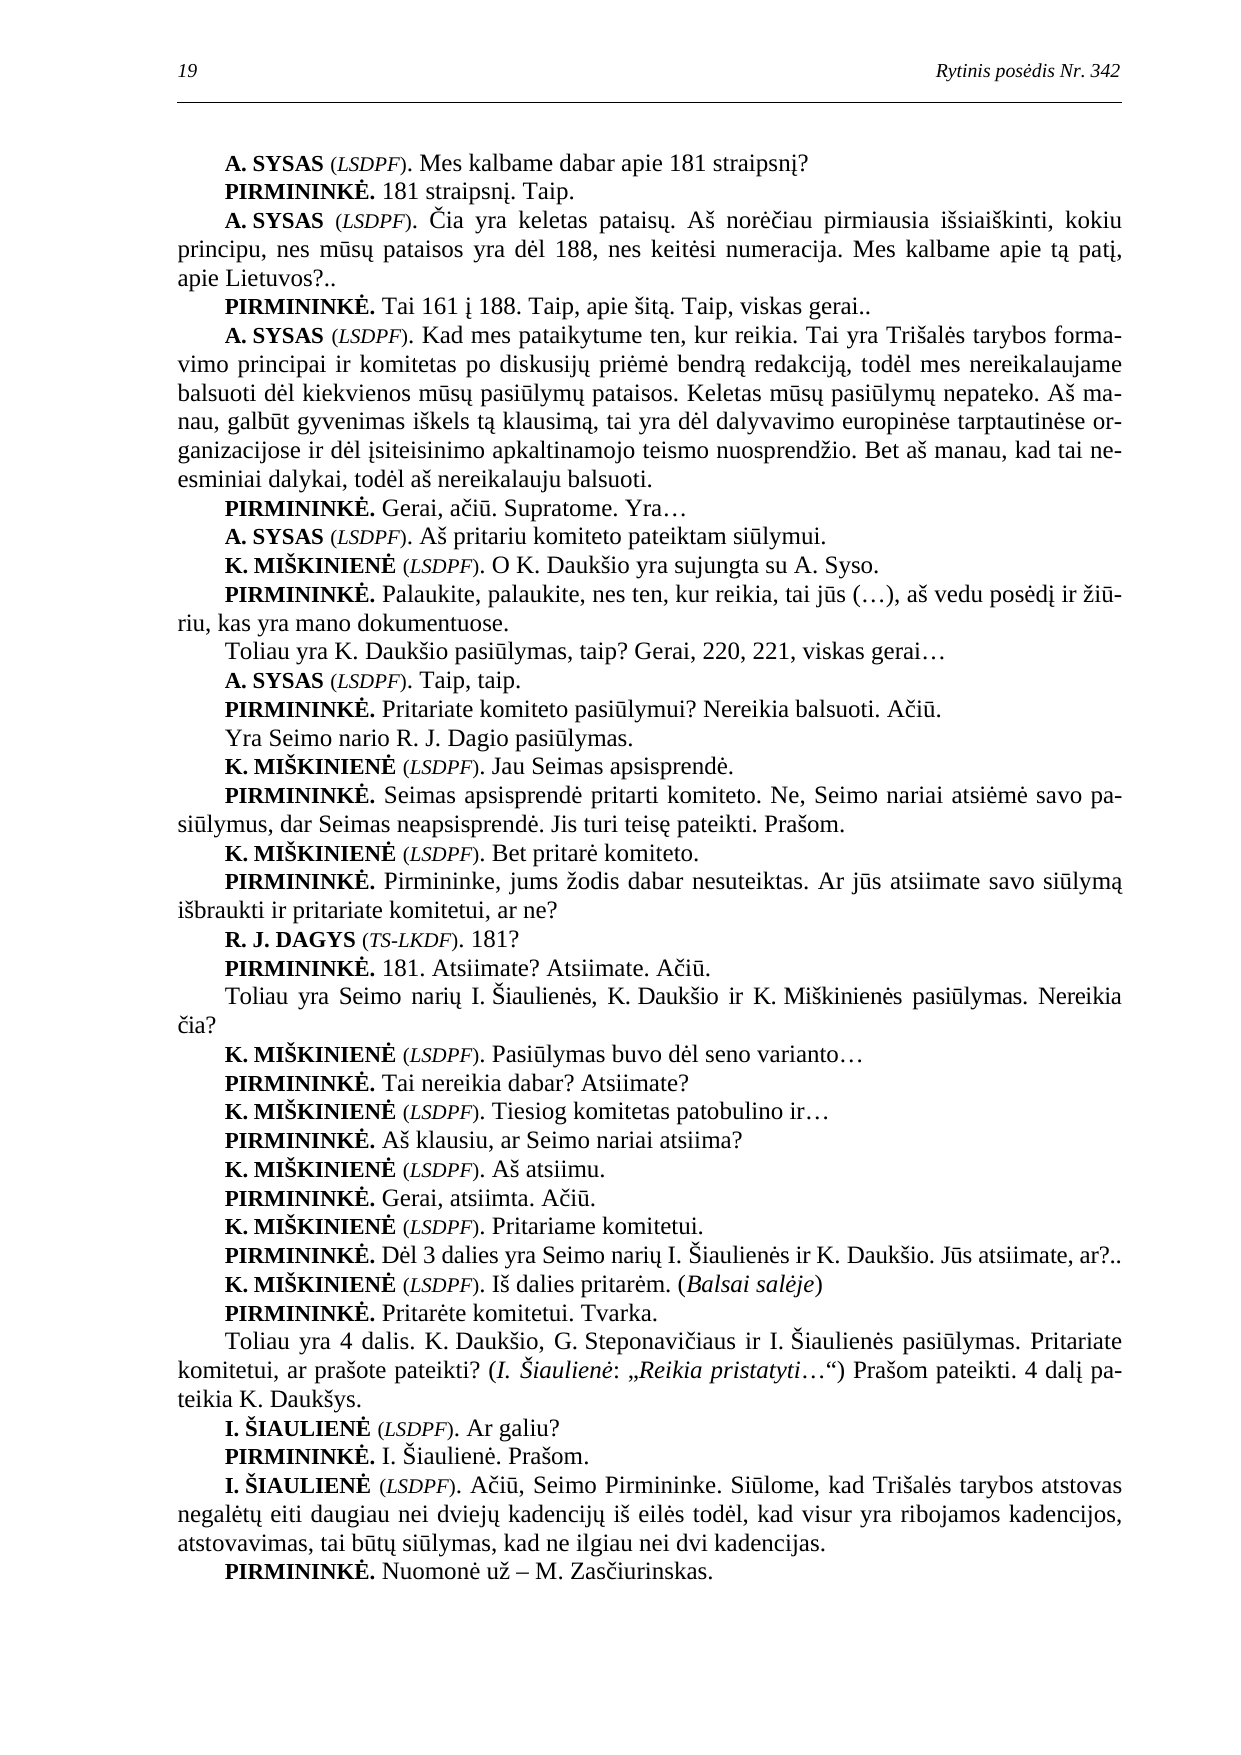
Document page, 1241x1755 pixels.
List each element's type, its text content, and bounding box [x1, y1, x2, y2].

text K. MIŠKINIENĖ (LSDPF). Pa­siū­ly­mas bu­vo dėl se­no va­rian­to… [177, 1039, 1122, 1068]
text K. MIŠKINIENĖ (LSDPF). Jau Sei­mas ap­si­spren­dė. [177, 751, 1122, 780]
text PIRMININKĖ. Pri­ta­rė­te ko­mi­te­tui. Tvar­ka. [177, 1298, 1122, 1326]
text A. SYSAS (LSDPF). Taip, taip. [177, 665, 1122, 694]
text K. MIŠKINIENĖ (LSDPF). Iš da­lies pri­ta­rėm. (Bal­sai sa­lė­je) [177, 1269, 1122, 1298]
text K. MIŠKINIENĖ (LSDPF). Pri­ta­ria­me ko­mi­te­tui. [177, 1211, 1122, 1240]
text PIRMININKĖ. Nuo­mo­nė už – M. Zas­čiu­rins­kas. [177, 1556, 1122, 1585]
text K. MIŠKINIENĖ (LSDPF). Tie­siog ko­mi­te­tas pa­to­bu­li­no ir… [177, 1096, 1122, 1125]
text PIRMININKĖ. Tai 161 į 188. Taip, apie ši­tą. Taip, vis­kas ge­rai.. [177, 291, 1122, 320]
text PIRMININKĖ. Sei­mas ap­si­spren­dė pri­tar­ti ko­mi­te­to. Ne, Sei­mo na­riai at­si­ė­mė sa­vo pa­siū­ly­mus, dar Sei­mas neap­si­spren­dė. Jis tu­ri tei­sę pa­teik­ti. Pra­šom. [177, 780, 1122, 838]
text PIRMININKĖ. Pa­lau­ki­te, pa­lau­ki­te, nes ten, kur rei­kia, tai jūs (…), aš ve­du po­sė­dį ir žiū­riu, kas yra ma­no do­ku­men­tuo­se. [177, 579, 1122, 636]
text To­liau yra 4 da­lis. K. Dauk­šio, G. Ste­po­na­vi­čiaus ir I. Šiau­lie­nės pa­siū­ly­mas. Pri­ta­ria­te ko­mi­te­tui, ar pra­šo­te pa­teik­ti? (I. Šiau­lie­nė: „Rei­kia pri­sta­ty­ti…“) Pra­šom pa­teik­ti. 4 da­lį pa­tei­kia K. Dauk­šys. [177, 1326, 1122, 1413]
text K. MIŠKINIENĖ (LSDPF). Bet pri­ta­rė ko­mi­te­to. [177, 838, 1122, 866]
text A. SYSAS (LSDPF). Kad mes pa­tai­ky­tu­me ten, kur rei­kia. Tai yra Tri­ša­lės ta­ry­bos for­ma­vi­mo prin­ci­pai ir ko­mi­te­tas po dis­ku­si­jų pri­ėmė ben­drą re­dak­ci­ją, to­dėl mes ne­rei­ka­lau­ja­me bal­suo­ti dėl kiek­vie­nos mū­sų pa­siū­ly­mų pa­tai­sos. Ke­le­tas mū­sų pa­siū­ly­mų ne­pa­te­ko. Aš ma­nau, gal­būt gy­ve­ni­mas iš­kels tą klau­si­mą, tai yra dėl da­ly­va­vi­mo eu­ro­pi­nė­se tarp­tau­ti­nė­se or­ga­ni­za­ci­jo­se ir dėl įsi­tei­si­ni­mo ap­kal­ti­na­mo­jo teis­mo nuosp­ren­džio. Bet aš ma­nau, kad tai ne­es­mi­niai da­ly­kai, to­dėl aš ne­rei­ka­lau­ju bal­suo­ti. [177, 320, 1122, 493]
text PIRMININKĖ. Pir­mi­nin­ke, jums žo­dis da­bar ne­su­teik­tas. Ar jūs at­si­i­ma­te sa­vo siū­ly­mą iš­brauk­ti ir pri­ta­ria­te ko­mi­te­tui, ar ne? [177, 866, 1122, 924]
text PIRMININKĖ. 181. At­si­i­ma­te? At­si­i­ma­te. Ačiū. [177, 953, 1122, 981]
text PIRMININKĖ. I. Šiau­lie­nė. Pra­šom. [177, 1441, 1122, 1470]
text I. ŠIAULIENĖ (LSDPF). Ar ga­liu? [177, 1413, 1122, 1441]
text Yra Sei­mo na­rio R. J. Da­gio pa­siū­ly­mas. [177, 723, 1122, 751]
text PIRMININKĖ. 181 straips­nį. Taip. [177, 176, 1122, 205]
text To­liau yra Sei­mo na­rių I. Šiau­lie­nės, K. Dauk­šio ir K. Miš­ki­nie­nės pa­siū­ly­mas. Ne­rei­kia čia? [177, 981, 1122, 1039]
text PIRMININKĖ. Ge­rai, at­si­im­ta. Ačiū. [177, 1183, 1122, 1211]
text PIRMININKĖ. Tai ne­rei­kia da­bar? At­si­i­ma­te? [177, 1068, 1122, 1096]
text PIRMININKĖ. Dėl 3 da­lies yra Sei­mo na­rių I. Šiau­lie­nės ir K. Dauk­šio. Jūs at­si­i­ma­te, ar?.. [177, 1240, 1122, 1269]
text PIRMININKĖ. Aš klau­siu, ar Sei­mo na­riai at­si­i­ma? [177, 1125, 1122, 1154]
text To­liau yra K. Dauk­šio pa­siū­ly­mas, taip? Ge­rai, 220, 221, vis­kas ge­rai… [177, 636, 1122, 665]
text A. SYSAS (LSDPF). Aš pri­ta­riu ko­mi­te­to pa­teik­tam siū­ly­mui. [177, 521, 1122, 550]
text K. MIŠKINIENĖ (LSDPF). O K. Dauk­šio yra su­jung­ta su A. Sy­so. [177, 550, 1122, 579]
text A. SYSAS (LSDPF). Mes kal­ba­me da­bar apie 181 straips­nį? [177, 148, 1122, 176]
text A. SYSAS (LSDPF). Čia yra ke­le­tas pa­tai­sų. Aš no­rė­čiau pir­miau­sia iš­si­aiš­kin­ti, ko­kiu prin­ci­pu, nes mū­sų pa­tai­sos yra dėl 188, nes kei­tė­si nu­me­ra­ci­ja. Mes kal­ba­me apie tą pa­tį, apie Lie­tu­vos?.. [177, 205, 1122, 291]
text PIRMININKĖ. Pri­ta­ria­te ko­mi­te­to pa­siū­ly­mui? Ne­rei­kia bal­suo­ti. Ačiū. [177, 694, 1122, 723]
text PIRMININKĖ. Ge­rai, ačiū. Su­pra­to­me. Yra… [177, 493, 1122, 521]
text I. ŠIAULIENĖ (LSDPF). Ačiū, Sei­mo Pir­mi­nin­ke. Siū­lo­me, kad Tri­ša­lės ta­ry­bos at­sto­vas ne­ga­lė­tų ei­ti dau­giau nei dvie­jų ka­den­ci­jų iš ei­lės to­dėl, kad vi­sur yra ri­bo­ja­mos ka­den­ci­jos, at­sto­va­vi­mas, tai bū­tų siū­ly­mas, kad ne il­giau nei dvi ka­den­ci­jas. [177, 1470, 1122, 1556]
text K. MIŠKINIENĖ (LSDPF). Aš at­si­i­mu. [177, 1154, 1122, 1183]
text R. J. DAGYS (TS-LKDF). 181? [177, 924, 1122, 953]
